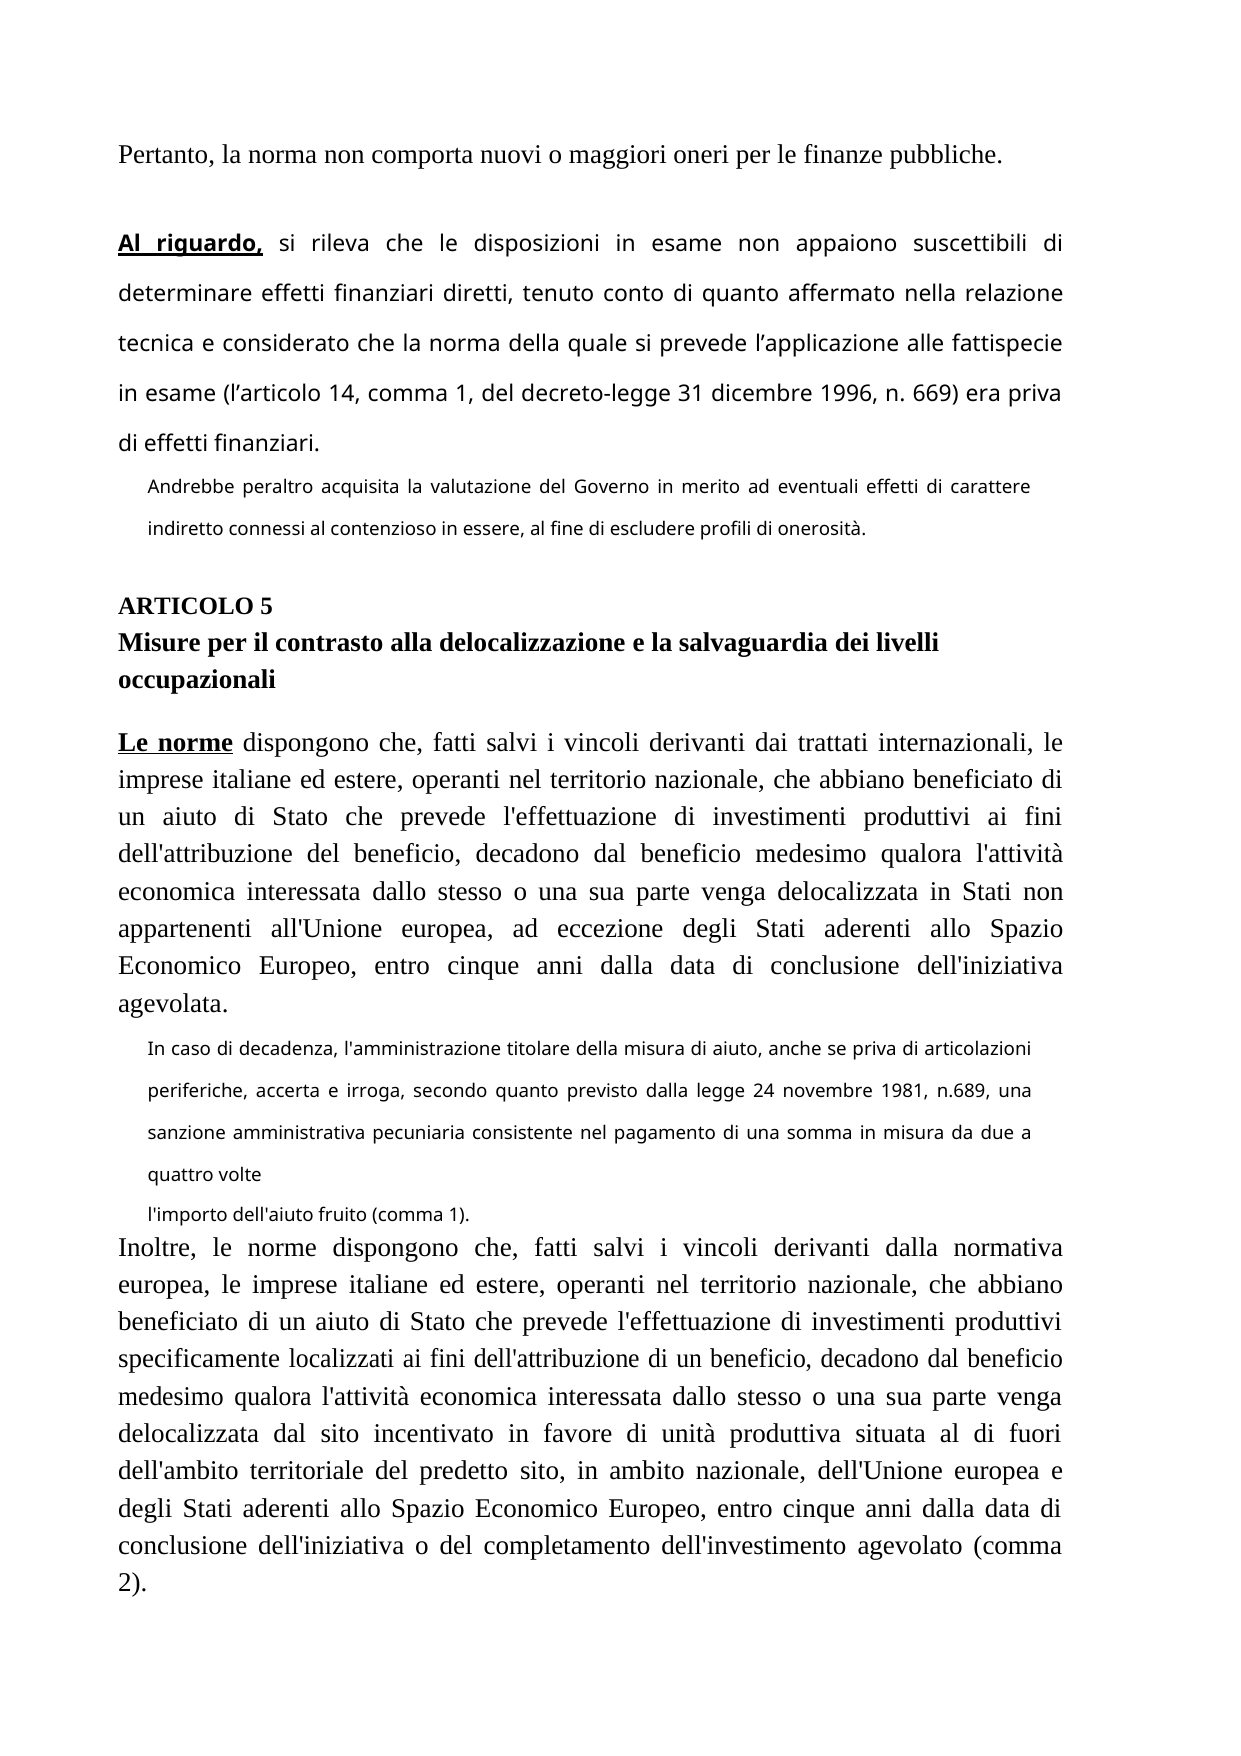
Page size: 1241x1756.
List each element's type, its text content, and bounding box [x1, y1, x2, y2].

text Al riguardo, si rileva che le disposizioni in esame non appaiono suscettibili di determinare effetti finanziari diretti, tenuto conto di quanto affermato nella relazione tecnica e considerato che la norma della quale si prevede l’applicazione alle fattispecie in esame (l’articolo 14, comma 1, del decreto-legge 31 dicembre 1996, n. 669) era priva di effetti finanziari. [118, 208, 1063, 458]
text Le norme dispongono che, fatti salvi i vincoli derivanti dai trattati internazionali, le imprese italiane ed estere, operanti nel territorio nazionale, che abbiano beneficiato di un aiuto di Stato che prevede l'effettuazione di investimenti produttivi ai fini dell'attribuzione del beneficio, decadono dal beneficio medesimo qualora l'attività economica interessata dallo stesso o una sua parte venga delocalizzata in Stati non appartenenti all'Unione europea, ad eccezione degli Stati aderenti allo Spazio Economico Europeo, entro cinque anni dalla data di conclusione dell'iniziativa agevolata. [118, 726, 1063, 1018]
text Inoltre, le norme dispongono che, fatti salvi i vincoli derivanti dalla normativa europea, le imprese italiane ed estere, operanti nel territorio nazionale, che abbiano beneficiato di un aiuto di Stato che prevede l'effettuazione di investimenti produttivi specificamente localizzati ai fini dell'attribuzione di un beneficio, decadono dal beneficio medesimo qualora l'attività economica interessata dallo stesso o una sua parte venga delocalizzata dal sito incentivato in favore di unità produttiva situata al di fuori dell'ambito territoriale del predetto sito, in ambito nazionale, dell'Unione europea e degli Stati aderenti allo Spazio Economico Europeo, entro cinque anni dalla data di conclusione dell'iniziativa o del completamento dell'investimento agevolato (comma 2). [118, 1231, 1063, 1597]
text In caso di decadenza, l'amministrazione titolare della misura di aiuto, anche se priva di articolazioni periferiche, accerta e irroga, secondo quanto previsto dalla legge 24 novembre 1981, n.689, una sanzione amministrativa pecuniaria consistente nel pagamento di una somma in misura da due a quattro volte [147, 1035, 1033, 1187]
subtitle Misure per il contrasto alla delocalizzazione e la salvaguardia dei livelli occupazionali [118, 626, 1034, 694]
text Pertanto, la norma non comporta nuovi o maggiori oneri per le finanze pubbliche. [118, 138, 1146, 169]
text Andrebbe peraltro acquisita la valutazione del Governo in merito ad eventuali effetti di carattere indiretto connessi al contenzioso in essere, al fine di escludere profili di onerosità. [147, 473, 1033, 541]
text ARTICOLO 5 [118, 591, 1146, 619]
text l'importo dell'aiuto fruito (comma 1). [147, 1203, 1146, 1226]
